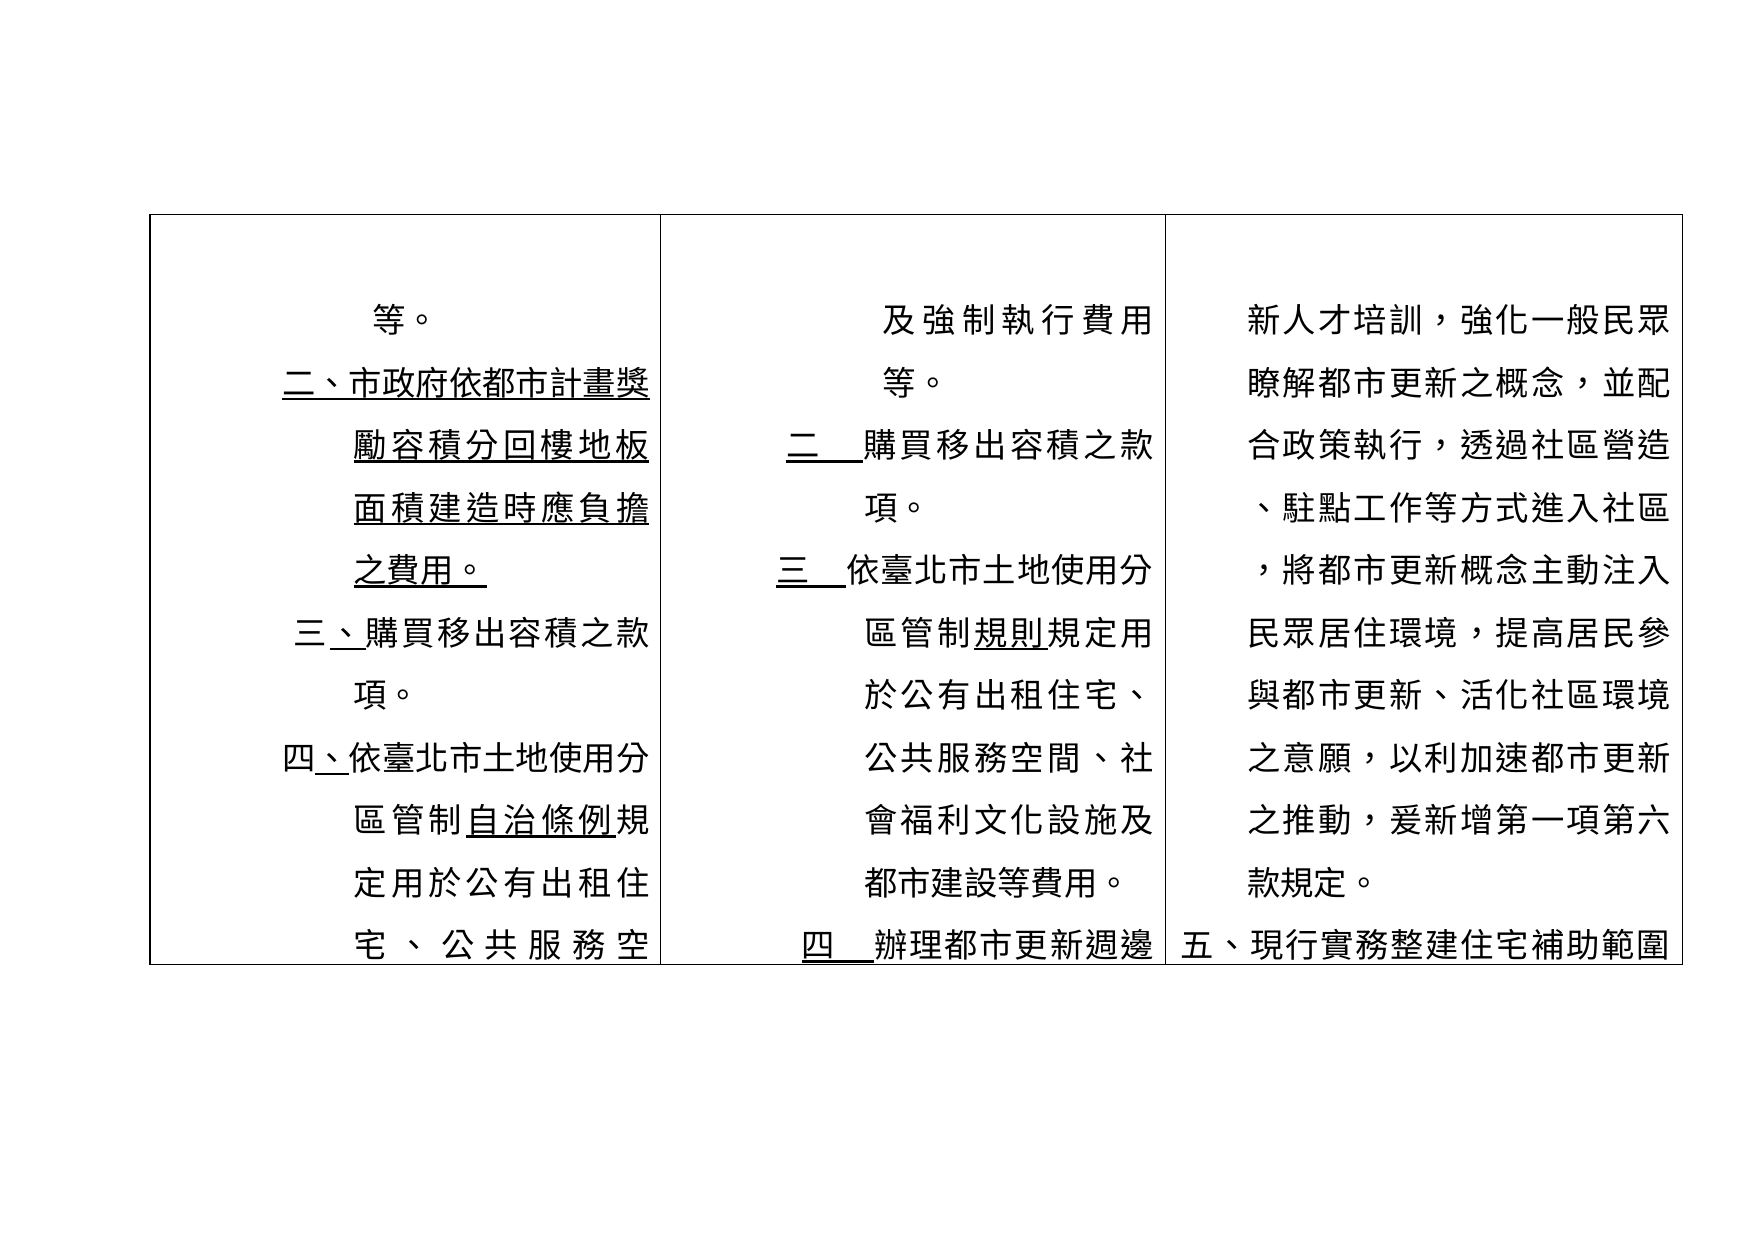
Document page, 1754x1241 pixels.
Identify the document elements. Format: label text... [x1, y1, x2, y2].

table_cell 新人才培訓，強化一般民眾瞭解都市更新之概念，並配合政策執行，透過社區營造、駐點工作等方式進入社區，將都市更新概念主動注入民眾居住環境，提高居民參與都市更新、活化社區環境之意願，以利加速都市更新之推動，爰新增第一項第六款規定。 五、現行實務整建住宅補助範圍 [1166, 215, 1682, 964]
table_cell 等。 二、市政府依都市計畫獎勵容積分回樓地板面積建造時應負擔之費用。 三、購買移出容積之款項。 四、依臺北市土地使用分區管制自治條例規定用於公有出租住宅、公共服務空 [151, 215, 660, 964]
table_cell 及強制執行費用等。 二 購買移出容積之款項。 三 依臺北市土地使用分區管制規則規定用於公有出租住宅、公共服務空間、社會福利文化設施及都市建設等費用。 四 辦理都市更新週邊 [661, 215, 1165, 964]
